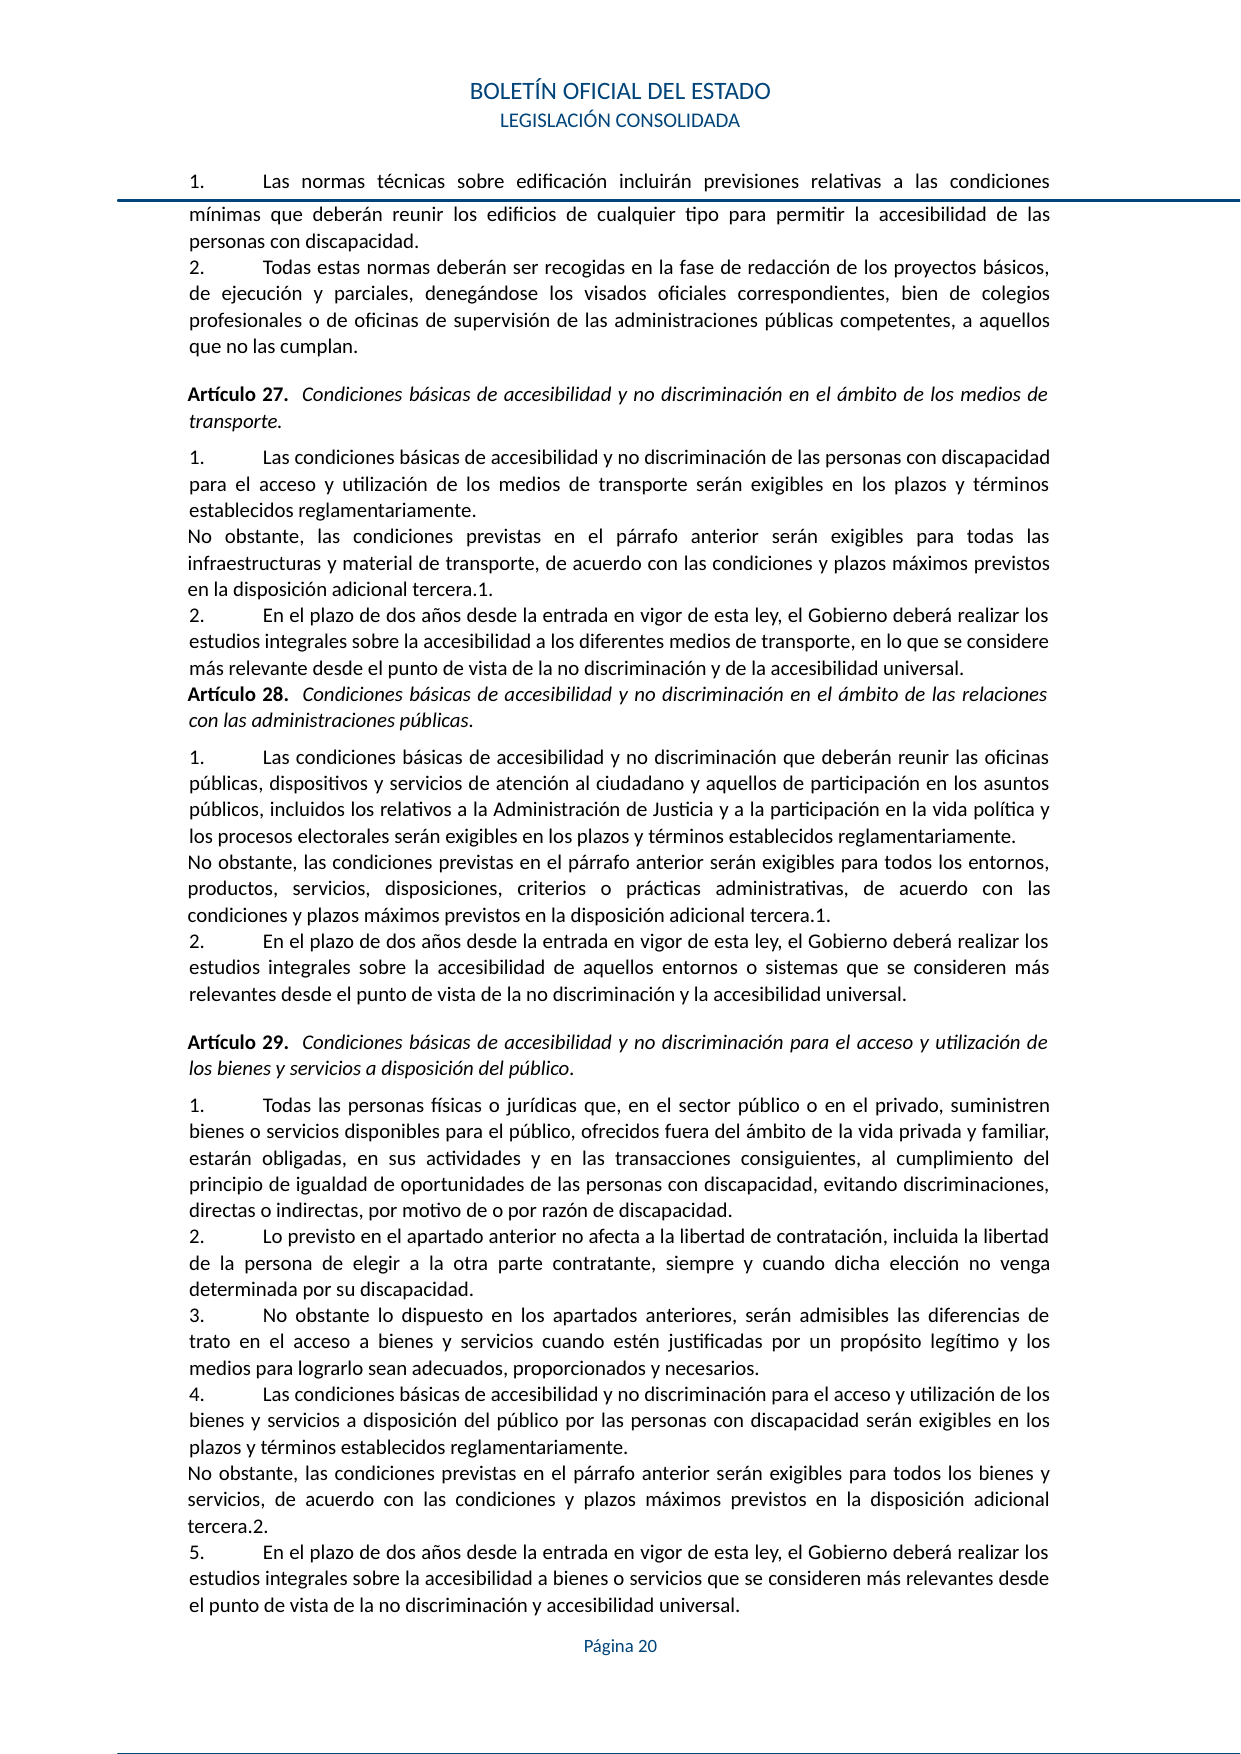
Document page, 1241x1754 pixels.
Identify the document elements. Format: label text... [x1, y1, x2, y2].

list En el plazo de dos años desde la entrada en vigor de esta ley, el Gobierno deberá realizar los estudios integrales sobre la accesibilidad de aquellos entornos o sistemas que se consideren más relevantes desde el punto de vista de la no discriminación y la accesibilidad universal. [189, 928, 1051, 1006]
text Artículo 29. Condiciones básicas de accesibilidad y no discriminación para el acceso y utilización de los bienes y servicios a disposición del público. [187, 1029, 1051, 1081]
list En el plazo de dos años desde la entrada en vigor de esta ley, el Gobierno deberá realizar los estudios integrales sobre la accesibilidad a los diferentes medios de transporte, en lo que se considere más relevante desde el punto de vista de la no discriminación y de la accesibilidad universal. [189, 602, 1051, 680]
text Artículo 28. Condiciones básicas de accesibilidad y no discriminación en el ámbito de las relaciones con las administraciones públicas. [187, 681, 1051, 733]
list Las condiciones básicas de accesibilidad y no discriminación que deberán reunir las oficinas públicas, dispositivos y servicios de atención al ciudadano y aquellos de participación en los asuntos públicos, incluidos los relativos a la Administración de Justicia y a la participación en la vida política y los procesos electorales serán exigibles en los plazos y términos establecidos reglamentariamente. [189, 744, 1051, 848]
list Lo previsto en el apartado anterior no afecta a la libertad de contratación, incluida la libertad de la persona de elegir a la otra parte contratante, siempre y cuando dicha elección no venga determinada por su discapacidad. [189, 1224, 1051, 1301]
text No obstante, las condiciones previstas en el párrafo anterior serán exigibles para todos los bienes y servicios, de acuerdo con las condiciones y plazos máximos previstos en la disposición adicional tercera.2. [187, 1461, 1051, 1538]
text No obstante, las condiciones previstas en el párrafo anterior serán exigibles para todas las infraestructuras y material de transporte, de acuerdo con las condiciones y plazos máximos previstos en la disposición adicional tercera.1. [187, 523, 1051, 601]
text Artículo 27. Condiciones básicas de accesibilidad y no discriminación en el ámbito de los medios de transporte. [187, 382, 1051, 433]
list Todas las personas físicas o jurídicas que, en el sector público o en el privado, suministren bienes o servicios disponibles para el público, ofrecidos fuera del ámbito de la vida privada y familiar, estarán obligadas, en sus actividades y en las transacciones consiguientes, al cumplimiento del principio de igualdad de oportunidades de las personas con discapacidad, evitando discriminaciones, directas o indirectas, por motivo de o por razón de discapacidad. [189, 1092, 1051, 1222]
list mínimas que deberán reunir los edificios de cualquier tipo para permitir la accesibilidad de las personas con discapacidad. [189, 202, 1051, 253]
list No obstante lo dispuesto en los apartados anteriores, serán admisibles las diferencias de trato en el acceso a bienes y servicios cuando estén justificadas por un propósito legítimo y los medios para lograrlo sean adecuados, proporcionados y necesarios. [189, 1303, 1051, 1380]
list Las normas técnicas sobre edificación incluirán previsiones relativas a las condiciones [189, 168, 1051, 199]
list En el plazo de dos años desde la entrada en vigor de esta ley, el Gobierno deberá realizar los estudios integrales sobre la accesibilidad a bienes o servicios que se consideren más relevantes desde el punto de vista de la no discriminación y accesibilidad universal. [189, 1539, 1051, 1617]
list Las condiciones básicas de accesibilidad y no discriminación de las personas con discapacidad para el acceso y utilización de los medios de transporte serán exigibles en los plazos y términos establecidos reglamentariamente. [189, 444, 1051, 522]
list Todas estas normas deberán ser recogidas en la fase de redacción de los proyectos básicos, de ejecución y parciales, denegándose los visados oficiales correspondientes, bien de colegios profesionales o de oficinas de supervisión de las administraciones públicas competentes, a aquellos que no las cumplan. [189, 254, 1051, 358]
list Las condiciones básicas de accesibilidad y no discriminación para el acceso y utilización de los bienes y servicios a disposición del público por las personas con discapacidad serán exigibles en los plazos y términos establecidos reglamentariamente. [189, 1382, 1051, 1459]
text No obstante, las condiciones previstas en el párrafo anterior serán exigibles para todos los entornos, productos, servicios, disposiciones, criterios o prácticas administrativas, de acuerdo con las condiciones y plazos máximos previstos en la disposición adicional tercera.1. [187, 849, 1051, 927]
